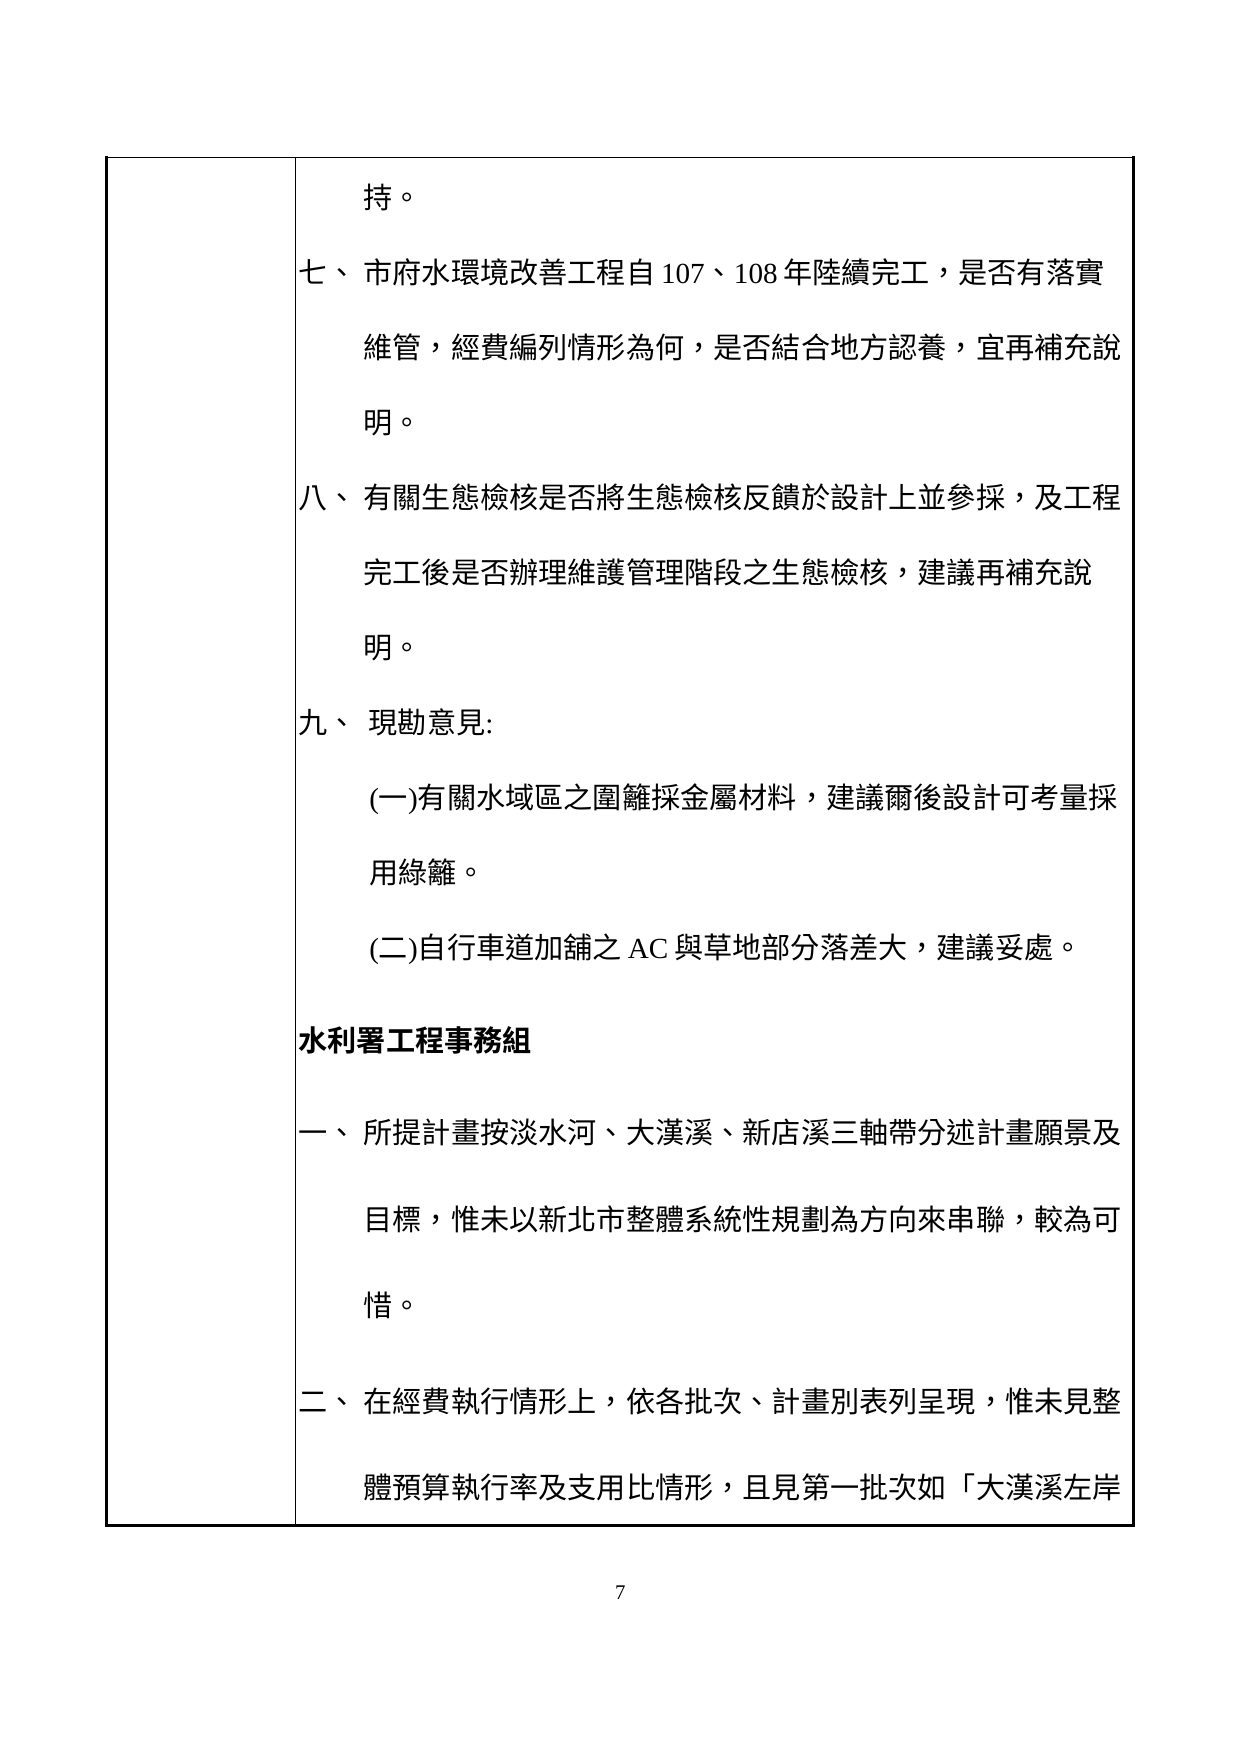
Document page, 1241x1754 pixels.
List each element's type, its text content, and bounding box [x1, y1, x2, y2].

table_cell [108, 158, 295, 1523]
table_cell 施月瑛委員 水環境著重的水質淨化、綠美化、民眾參與、生物多樣性、親水、海綿城市尚有努力空間，有待加強。 生態檢核費用0元到數百萬元，0元有無生態背景落實檢核，而非由工程人員處理?攸關生態敏銳度、生態環境的完整性規劃設計。資料填寫不完整，未附照片。 柑園公園可考量〝柑園〞的由來，可種植柑橘類(EX:蝴蝶食源)，數目少綠蔭少。 考量極端氣候，綠化植栽要大幅增加，可降溫、淨化空氣、吸引人潮，避免移樹、砍樹，維持保留原樹木。 二重疏洪道的水鳥、四斑細聰、濕地生態系、五堵貨場、螢火蟲生態、金保里溪的螃蟹濱溪生態系的維護保全。 計畫目標有生物多樣性、親水，但內文特色規劃不足。 水質處理後，再供再利用?符合那類標準? 各計畫的社區組織認養情形為何? 外來種的移除計畫(紅樹林、互花米草、小花蔓澤蘭) 現勘意見: (一)現勘水池低矮欄杆改矮灌木(未來)。 (二)生態補償植物需有替代性的意義。 張明雄委員 新北市水體類型多樣，水環境改善計畫涵括海岸與海港、溪河、排水、濕地等各具水體自然環境特性，又須考量不同的人口密度與土地利用現況，以及各民眾團體的期待與需求的溝通與討論，需有專業與熱誠投入才得以進行；新北市政府團隊在有限時程內能匯具其執行動能與專業，推動如此複雜的水體類型與周邊環境的改善目標與執行內容，著實不易。在執行過程，除與民間團體溝通，多方討論方案內容，形成交流平台外；也就原規劃內容參納民間團體與各審查會議意見修改方案，在此予以肯定，以下建議提供參考。 新北市政府團隊雖以各軸線發展水環境改善計畫，然各軸線計畫在各批次間的內容貫連與效益呈現應可進一步整合，更能顯現其從空間而軸線而點的整體性發展與成果，以及未來應繼續推動的內容。 水環境改善計畫內容可概分為水質、物理結構、生物與棲地、休憩空間等改善與空間利用，應可更深入考量依循水體的自然環境梯度變化，如溪河上游至下游的水體物化變化，或是濕地水域而濱溪而陸域的結構等自然特性與生態系結構與功能的維持與改善，有效增加或發揮自然韌性；再在自然環境的梯度變化與韌性下，融納民眾生活空間改善或活動型態的擴延，而朝自然生態與民眾福祉兼容的永續生活圈發展。 在都會區的水環境改善計畫有其必要性與迫切性，然多數改善計畫在受限的行水空間與水質狀況下，如能以入流水水質改善先行，再就行水空間與兩岸既有植生狀況共同考量，同步改善生態與生活空間，應更能發展符合人為利用、景觀、自然度等改善效益而獲認同。 在溪流中上游或海岸等自然度較高而人口密集度較低的水環境改善計畫，在前期設計內容應可以維持自然特性與運用生態的特色，在自然的韌性下，擴展民眾的活動空間，形成整體性的生態地景與民眾活動通道連續的工程內容。 新北市水環境改善計畫多樣而複雜涵，然各計畫的生態檢核推動內容與經費編列卻有所不同。生態檢核除資料蒐集匯整與現礦要查外，透過文獻蒐集與生態現況調查對比，不僅就類群名錄與確認有無保育類物種而已，而是要能從資料對比及各類生物的生活史、活動方式、活動空間、食性、棲地需求……等等，發展關注物種及推估工程對生態的可能影響與改變，並與公民參與討論而據以發展設計內容與回饋設計內容，以及研擬適合的施工方式與施工規規範。因此，建議未來各案的生態檢核經費應衡酌各項工作內容需求編列合理的生態調查經費，並據以確實執行。 現勘意見： (一)本案依審與公民參與意見調整工程內容。 (二)建議臨路邊以既有基礎增加植木。 (三)岸緣砌石應注意其狀況與維護。 行政院環境保護署 本署補助新北市政府辦理金包里溪水質改善工程」、「鴨母港溝補注水處理工程」及「瓦磘溝河道水質及景觀改善工程」請貴府督導施工廠商加速趕辦，監造單位就進度詳實監督，期能各項工程如期如質完工。 就前述工程契約可付款部分，請加速估驗計價作業，以期提升預算執行。 內政部 有關第一批次新店溪系整治及水環境營造-新北市中、永和及新店地區汙水下水道系統分項工程，第二批次淡水河系整治及水環境營建-淡水河系汙水下水道系統計畫分項工程，多數已完工或正常執行，惟其中兩案因廠商因素終止合約，兩案因道路管障、後巷自拆延宕/路證申請致進度落後，請市府加速排除困難趲趕工進。 交通部 基本河岸資源已藉由前瞻水環境計畫加以改善及美化，未來可搭配地景爭取休閒設施，強化附加價值，簡報內容各別水環境工程像散落在河岸的珍珠，可藉由廊道串連工程串接成一串珍珠項鍊，可以擴大形成綠色旅遊價值，也強化市府整體施政效益。 生態檢核架構基本上完整，建議將辦理經驗可以資訊公開方式，放置於官網工其他機關作為參考案例，帶動前瞻水環境工程整體生態維護水準。 經濟部 有關水環境改善計畫願景架構定調為三軸帶，呈現整體規劃願景，後續計畫分批次提報以點、線、面方式串接實現願景。 前瞻水環境計畫第二期已在109年度結束，目前尚有第三及第四批次之工程施工，請市府加速辦理，以提升計畫執行率。 本次簡報未說明管考機制執行情形，另歷次工程查核、督導成績還有進步空間，建議加強要求廠商施工品質。 民眾參與機制重在是否參採或說明清楚，簡報內回覆情形建議宜更具體及落實，不宜虛應，例如大漢溪左岸南新庄段水環境再造計畫回應意見多為納入規劃考量。 在設計考量/社會功能，設計許多自行車道，車道旁有大量欄杆，如簡報P53-55，倘河川水位高漲該欄杆恐攔阻垃圾或受損，增加後續維護困擾，後續建議減量，落差處建議可考慮採緩坡或綠籬。 有關市府資訊公開部分，各項資訊分類呈現完整，建請保持。 市府水環境改善工程自107、108年陸續完工，是否有落實維管，經費編列情形為何，是否結合地方認養，宜再補充說明。 有關生態檢核是否將生態檢核反饋於設計上並參採，及工程完工後是否辦理維護管理階段之生態檢核，建議再補充說明。 現勘意見: (一)有關水域區之圍籬採金屬材料，建議爾後設計可考量採用綠籬。 (二)自行車道加舖之AC與草地部分落差大，建議妥處。 水利署工程事務組 所提計畫按淡水河、大漢溪、新店溪三軸帶分述計畫願景及目標，惟未以新北市整體系統性規劃為方向來串聯，較為可惜。 在經費執行情形上，依各批次、計畫別表列呈現，惟未見整體預算執行率及支用比情形，且見第一批次如「大漢溪左岸鳶山堰上游段休憩廊道營造」已於107年9月18日完工，但執行率及支用比僅96.4%，其預算執行能力宜再加強，另第3批次「景美溪左岸世新三水門堤外道至一壽橋休憩廊道串聯」等亦有此現象，請一併改善。 分項工程落後部分，如「藤寮坑溝排水及大窠坑溪水環境營造統包工程」預定110年8月22日完工，目前預及實際進度卻僅有20.37%，另「都市方舟漳和濕地水環境營造計畫」及「新北市泰山區貴仔坑溪河道改善工程計」等亦有此現象，請改善。 簡報中有關生態檢核章節，臚列108年顧問團經費概要，惟承攬團隊為何均無列出，甚而本（110）年度團隊為誰？簡報都不看不出來。 營運管理計建議宜將市府投入之經費呈現說明。 資訊公開已將工程資料公佈於網站，請補充說明更新頻率？ 顧問團-進栢誠顧問公司簡報內容未依計畫訪查大綱製作；又施工中所發現之問題，如「鴨母港溝補注水處理工程」發現水質不佳需立即改善時之處置作為及後續追蹤改善情形，並無紀錄。 現勘意見： (一)現場環湖AC路面部分積水，請檢核路面平整度及洩水坡度。 (二)AC路面旁草溝設置之集水井設施高程高於草溝，請注意排水功能。 水利署河川海岸組 前瞻第二期特別預算之輔導顧問團已於109年結束，請問目前施工中生態檢核係由何單位協助辦理？另經濟部前於110年4月6日核列「全國水環境改善計畫」(第三期特別預算)－各縣(市)政府生態檢核暨相關工作計畫補助經費，其中新北市獲補助600萬元，請問目前該案發包情形，請補充說明。 依據市府簡報所揭，大漢溪左岸鳶山堰上游段休憩廊道營造案預算執行率96.4%，惟查該案工程已完成，執行率核算方式建請將相關結餘數納入，以符實際。 依據簡報p54，請問三峽河左岸三峽老街周邊、大同橋至大利橋休憩廊道串聯案(第三批交通部觀光局補助)工程範圍，是否與目前十河局擬於中央管流域整體改善與調適計畫第二次期中檢討提報之「三峽河大埔段環境改善工程」辦理內容相同，請再釐清。 隨著多項水環境改善案件陸續完成，市府須辦理水環境改善案件之維護管理作業愈趨增加，請問是否亦同步逐年提高相關維管經費，避免造成個案維管作業排擠效益。 「全國水環境改善計畫執行作業注意事項」第十四點規定，各直轄市、縣市政府執行本計畫之水環境改善計畫，應依提案及工程生命週期各階段落實辦理生態檢核、公民參與及資訊公開，然「全國水環境改善計畫」目前啟動第五批次評核程序中，惟查目前新北市政府未落實將第五批次相關提案辦理資訊公開，請儘速辦理。 水利署第十河川局 剪報P.31「藤寮坑溝排水及大寮坑溪水環境營造統包工程」實際工程進度僅為20.37%惟預定完工日期為110/8/22，恐無法如期完工?本局已排定110/5/11辦理工程督導。 P.32「都市方舟彰和濕地水環境營造計畫」規設籍工程實際工程進度僅為58.63%惟預定完工日期至今日(110/5/5)，是否已逾期完工?另預定進度卻為51.42%。 P.34「鴨母港溝補注水處理工程」預定完工日期為110/7/31，惟目前工程預定進度卻已達100%，，而呈現進度落後之狀況。 P.34「新北市泰山區貴仔坑溪河道改善工程計畫」實際工程進度為85.35%，惟預定完工日期為110/4/30，是否已逾期完工? 且預定進度目前卻僅為85.24%。 P.41註記「藤寮坑溝排水及大寮坑溪水環境營造統包工程」有前期生態環境調查之結果，惟對照P.68辦理情形表，卻無施工階段之生態檢核工作執行。 P.59第四批次之「二重疏洪道出口堰親水環境再造計畫」規劃設計案已完成，惟於第五批次卻無提報工程案或生態檢核調查案，請酌量及檢討之。 P.68生態檢核辦理情形表中第四批次所核定執行計畫件數有漏列(請對照剪報P.16內容)之狀況，且P.16第四批次核定執行計畫未全部於施工階段執行生態檢核工作(除僅核定規設案外)。 P.77水利官網之資訊工開頁面，尚無第五批次提報階段之工程項目資料。 現勘意見: (一)碎石步道與AC路面銜接處，發現有碎石掉滾到AC路面上，爰建請增設界石調或路緣石，以利碎石層穩定或AC路面滾壓。 (二)溢洪道入口端邊坡頂部之小卵石，建請改以塊石鋪排，以免退水沖刷流失崩塌。 綜合結論： 請新北市政府依各委員及與會單位意見錄案檢討改善，並將檢討改善情形具體回應彙整成冊依限函報經濟部，副知各中央相關機關。 [296, 158, 1132, 1523]
